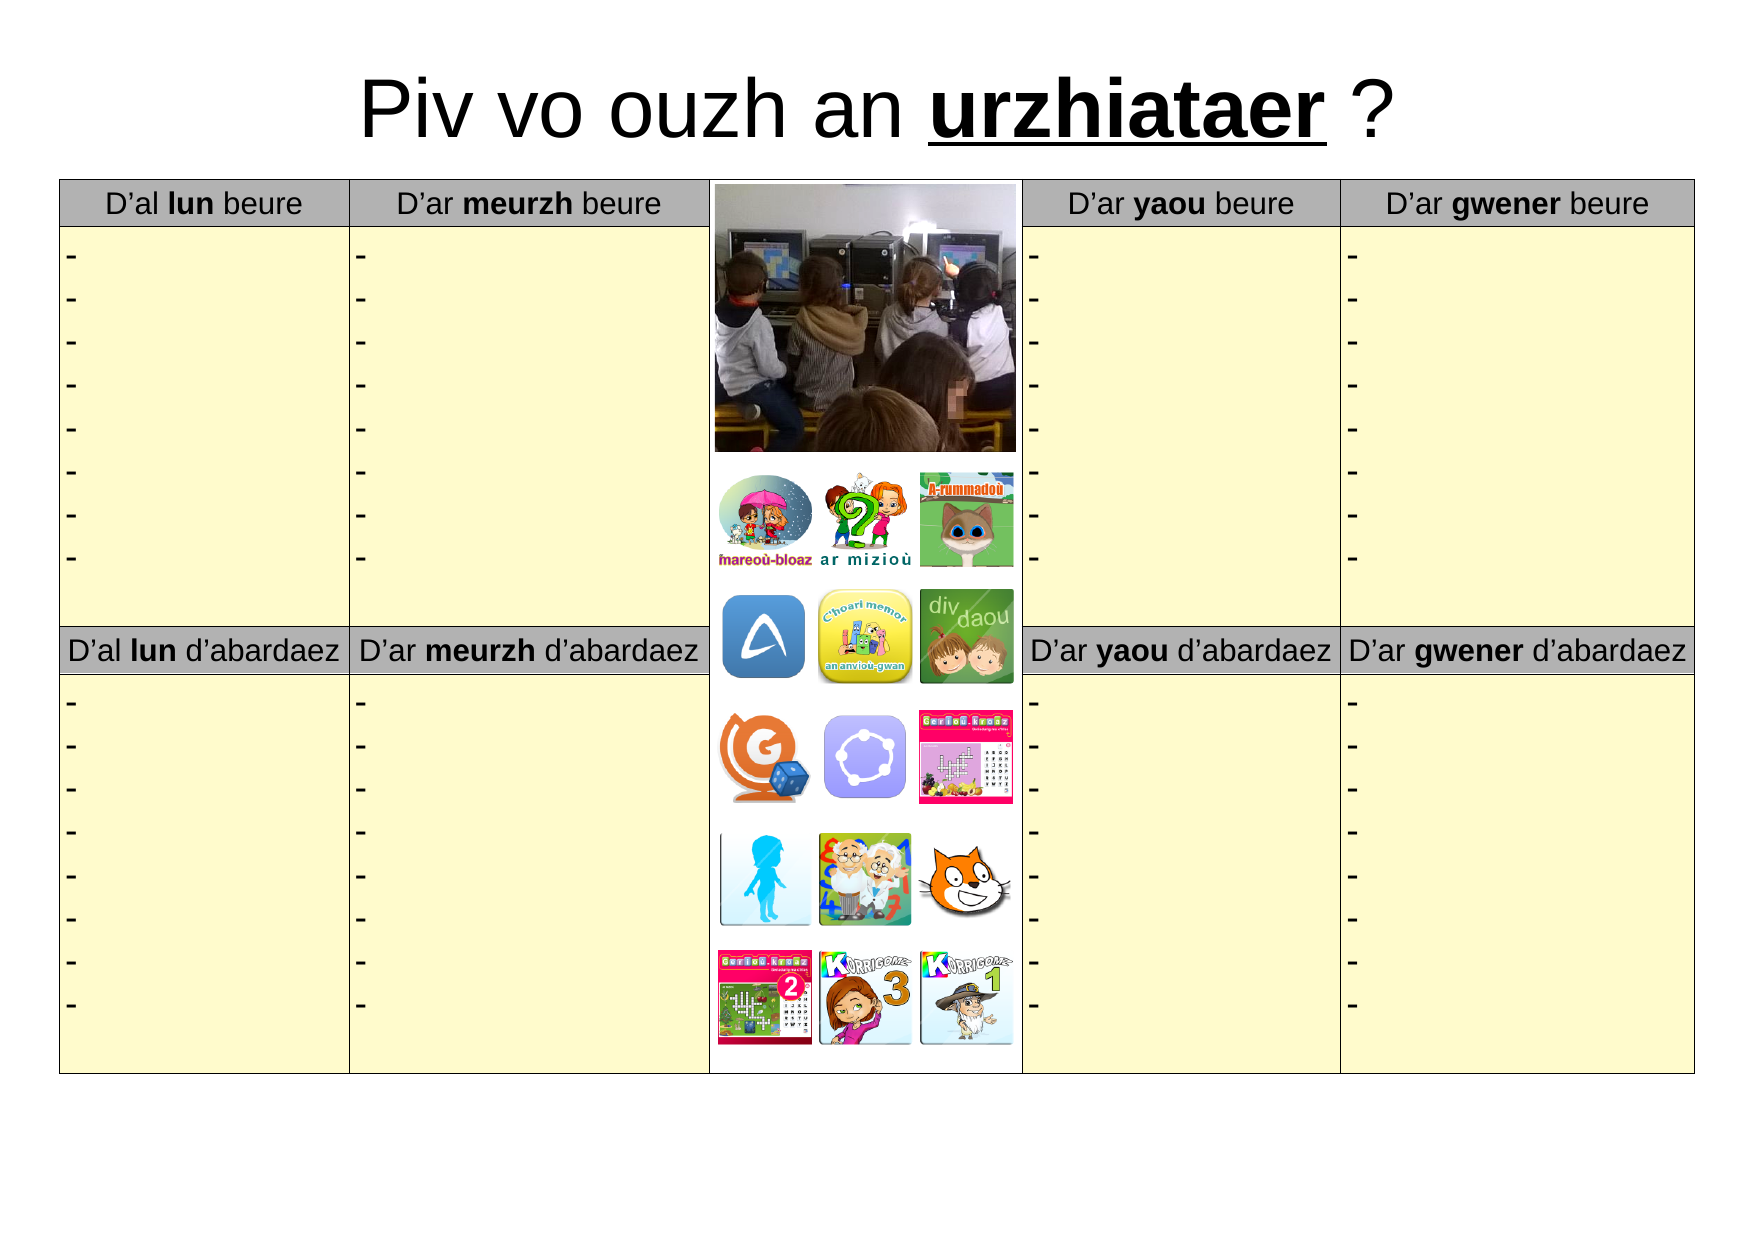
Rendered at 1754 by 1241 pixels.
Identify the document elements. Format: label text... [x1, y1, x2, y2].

table_cell D’ar meurzh d’abardaez [350, 627, 709, 673]
table_header D’ar yaou beure [1023, 180, 1340, 226]
picture [714, 471, 1016, 569]
table_cell - - - - - - - - [60, 227, 349, 626]
table_header D’al lun beure [60, 180, 349, 226]
picture [714, 702, 1016, 808]
table_cell - - - - - - - - [1023, 227, 1340, 626]
picture [714, 947, 1016, 1047]
table_cell - - - - - - - - [350, 675, 709, 1073]
table_cell - - - - - - - - [60, 675, 349, 1073]
picture [714, 587, 1016, 684]
table_header [710, 180, 1022, 1073]
table_cell - - - - - - - - [1341, 675, 1694, 1073]
table_cell - - - - - - - - [1023, 675, 1340, 1073]
text Piv vo ouzh an urzhiataer ? [59, 59, 1695, 155]
table_header D’ar gwener beure [1341, 180, 1694, 226]
table_header D’ar meurzh beure [350, 180, 709, 226]
table_cell D’al lun d’abardaez [60, 627, 349, 673]
table_cell - - - - - - - - [1341, 227, 1694, 626]
picture [714, 826, 1016, 928]
table_cell - - - - - - - - [350, 227, 709, 626]
table_cell D’ar yaou d’abardaez [1023, 627, 1340, 673]
table_cell D’ar gwener d’abardaez [1341, 627, 1694, 673]
